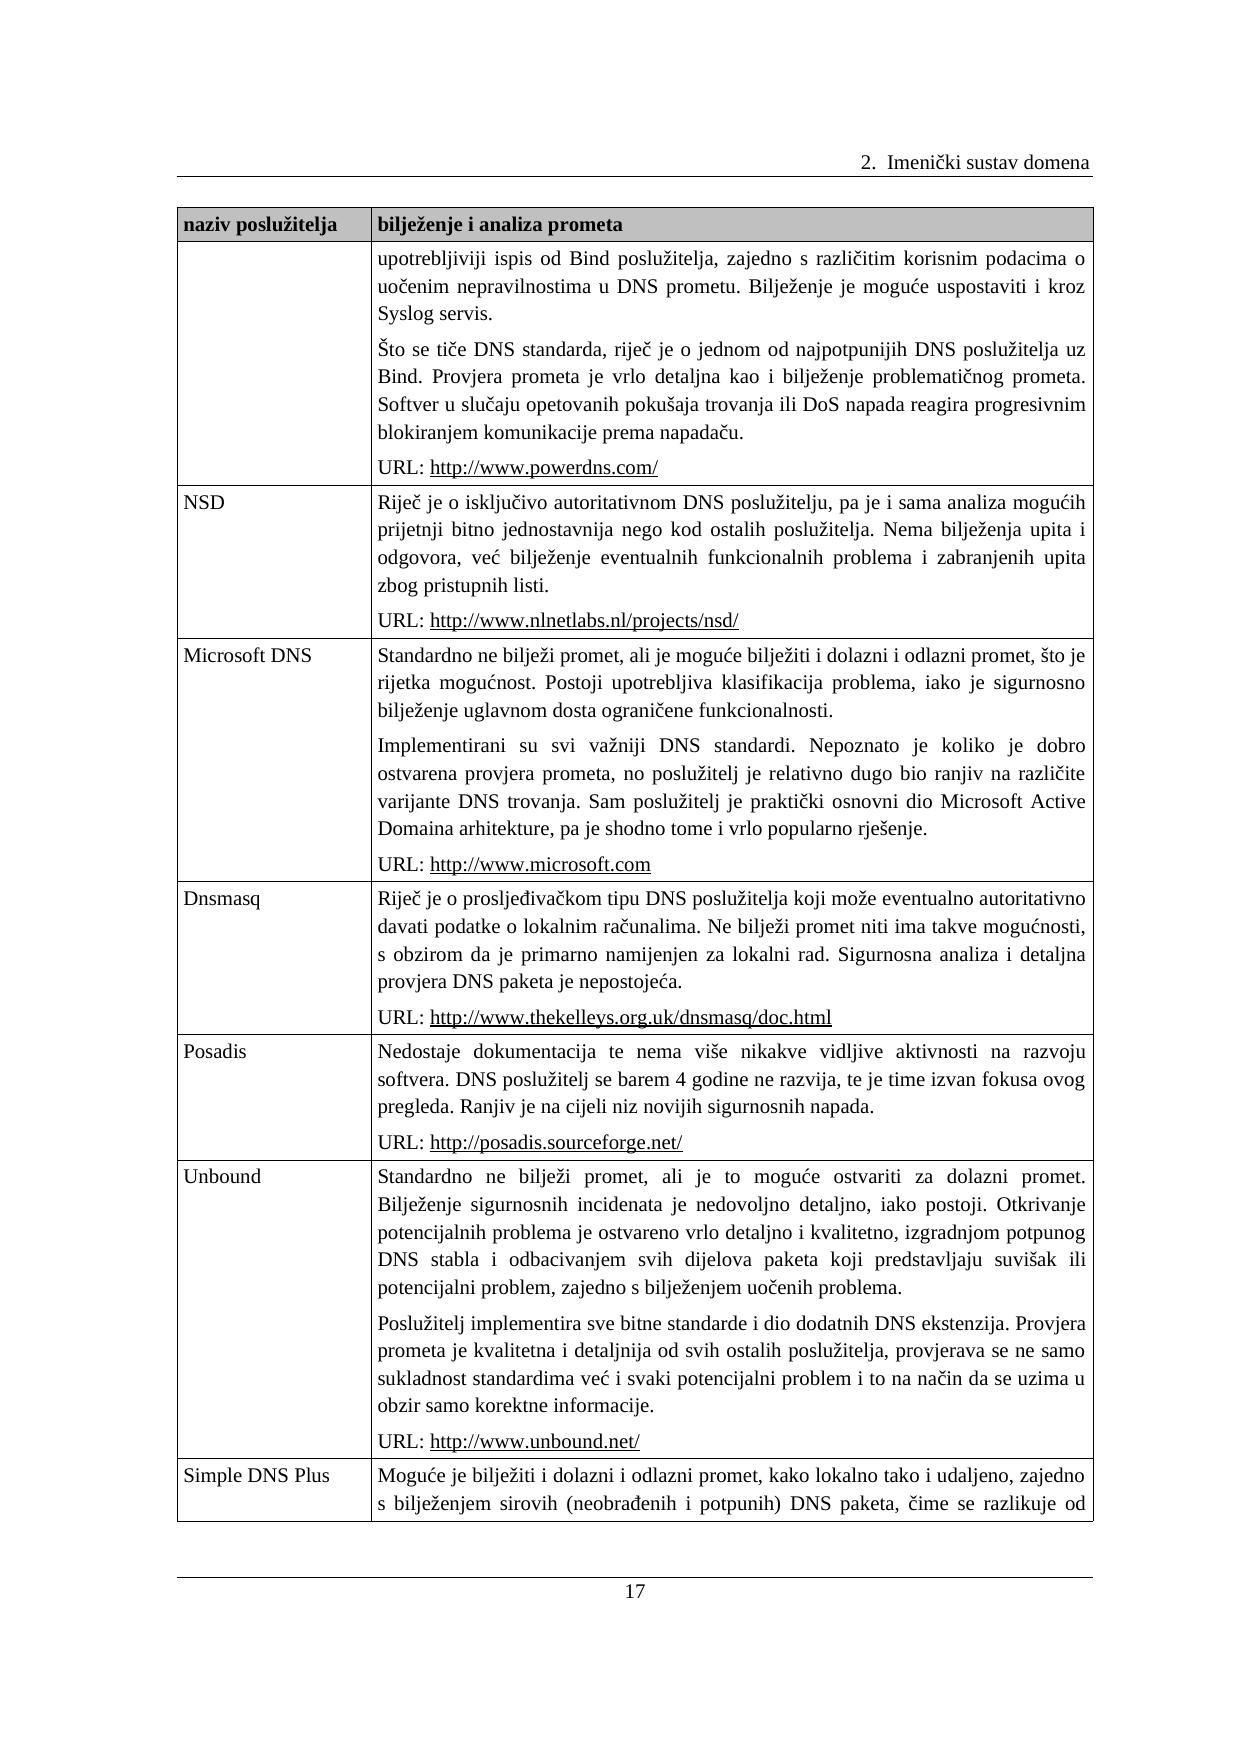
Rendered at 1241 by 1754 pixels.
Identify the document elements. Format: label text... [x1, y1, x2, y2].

table_cell Standardno ne bilježi promet, ali je moguće bilježiti i dolazni i odlazni promet, što je rijetka mogućnost. Postoji upotrebljiva klasifikacija problema, iako je sigurnosno bilježenje uglavnom dosta ograničene funkcionalnosti. Implementirani su svi važniji DNS standardi. Nepoznato je koliko je dobro ostvarena provjera prometa, no poslužitelj je relativno dugo bio ranjiv na različite varijante DNS trovanja. Sam poslužitelj je praktički osnovni dio Microsoft Active Domaina arhitekture, pa je shodno tome i vrlo popularno rješenje. URL: http://www.microsoft.com [372, 639, 1093, 881]
table_cell Nedostaje dokumentacija te nema više nikakve vidljive aktivnosti na razvoju softvera. DNS poslužitelj se barem 4 godine ne razvija, te je time izvan fokusa ovog pregleda. Ranjiv je na cijeli niz novijih sigurnosnih napada. URL: http://posadis.sourceforge.net/ [372, 1035, 1093, 1160]
table_cell Posadis [178, 1035, 371, 1160]
table_header bilježenje i analiza prometa [372, 208, 1093, 241]
table_cell upotrebljiviji ispis od Bind poslužitelja, zajedno s različitim korisnim podacima o uočenim nepravilnostima u DNS prometu. Bilježenje je moguće uspostaviti i kroz Syslog servis. Što se tiče DNS standarda, riječ je o jednom od najpotpunijih DNS poslužitelja uz Bind. Provjera prometa je vrlo detaljna kao i bilježenje problematičnog prometa. Softver u slučaju opetovanih pokušaja trovanja ili DoS napada reagira progresivnim blokiranjem komunikacije prema napadaču. URL: http://www.powerdns.com/ [372, 242, 1093, 485]
table_cell Riječ je o isključivo autoritativnom DNS poslužitelju, pa je i sama analiza mogućih prijetnji bitno jednostavnija nego kod ostalih poslužitelja. Nema bilježenja upita i odgovora, već bilježenje eventualnih funkcionalnih problema i zabranjenih upita zbog pristupnih listi. URL: http://www.nlnetlabs.nl/projects/nsd/ [372, 486, 1093, 638]
table_header naziv poslužitelja [178, 208, 371, 241]
table_cell Moguće je bilježiti i dolazni i odlazni promet, kako lokalno tako i udaljeno, zajedno s bilježenjem sirovih (neobrađenih i potpunih) DNS paketa, čime se razlikuje od [372, 1459, 1093, 1521]
table_cell Unbound [178, 1161, 371, 1458]
table_cell Simple DNS Plus [178, 1459, 371, 1521]
table_cell Standardno ne bilježi promet, ali je to moguće ostvariti za dolazni promet. Bilježenje sigurnosnih incidenata je nedovoljno detaljno, iako postoji. Otkrivanje potencijalnih problema je ostvareno vrlo detaljno i kvalitetno, izgradnjom potpunog DNS stabla i odbacivanjem svih dijelova paketa koji predstavljaju suvišak ili potencijalni problem, zajedno s bilježenjem uočenih problema. Poslužitelj implementira sve bitne standarde i dio dodatnih DNS ekstenzija. Provjera prometa je kvalitetna i detaljnija od svih ostalih poslužitelja, provjerava se ne samo sukladnost standardima već i svaki potencijalni problem i to na način da se uzima u obzir samo korektne informacije. URL: http://www.unbound.net/ [372, 1161, 1093, 1458]
table_cell Dnsmasq [178, 882, 371, 1034]
table_cell Riječ je o prosljeđivačkom tipu DNS poslužitelja koji može eventualno autoritativno davati podatke o lokalnim računalima. Ne bilježi promet niti ima takve mogućnosti, s obzirom da je primarno namijenjen za lokalni rad. Sigurnosna analiza i detaljna provjera DNS paketa je nepostojeća. URL: http://www.thekelleys.org.uk/dnsmasq/doc.html [372, 882, 1093, 1034]
table_cell NSD [178, 486, 371, 638]
table_cell Microsoft DNS [178, 639, 371, 881]
table_cell [178, 242, 371, 485]
